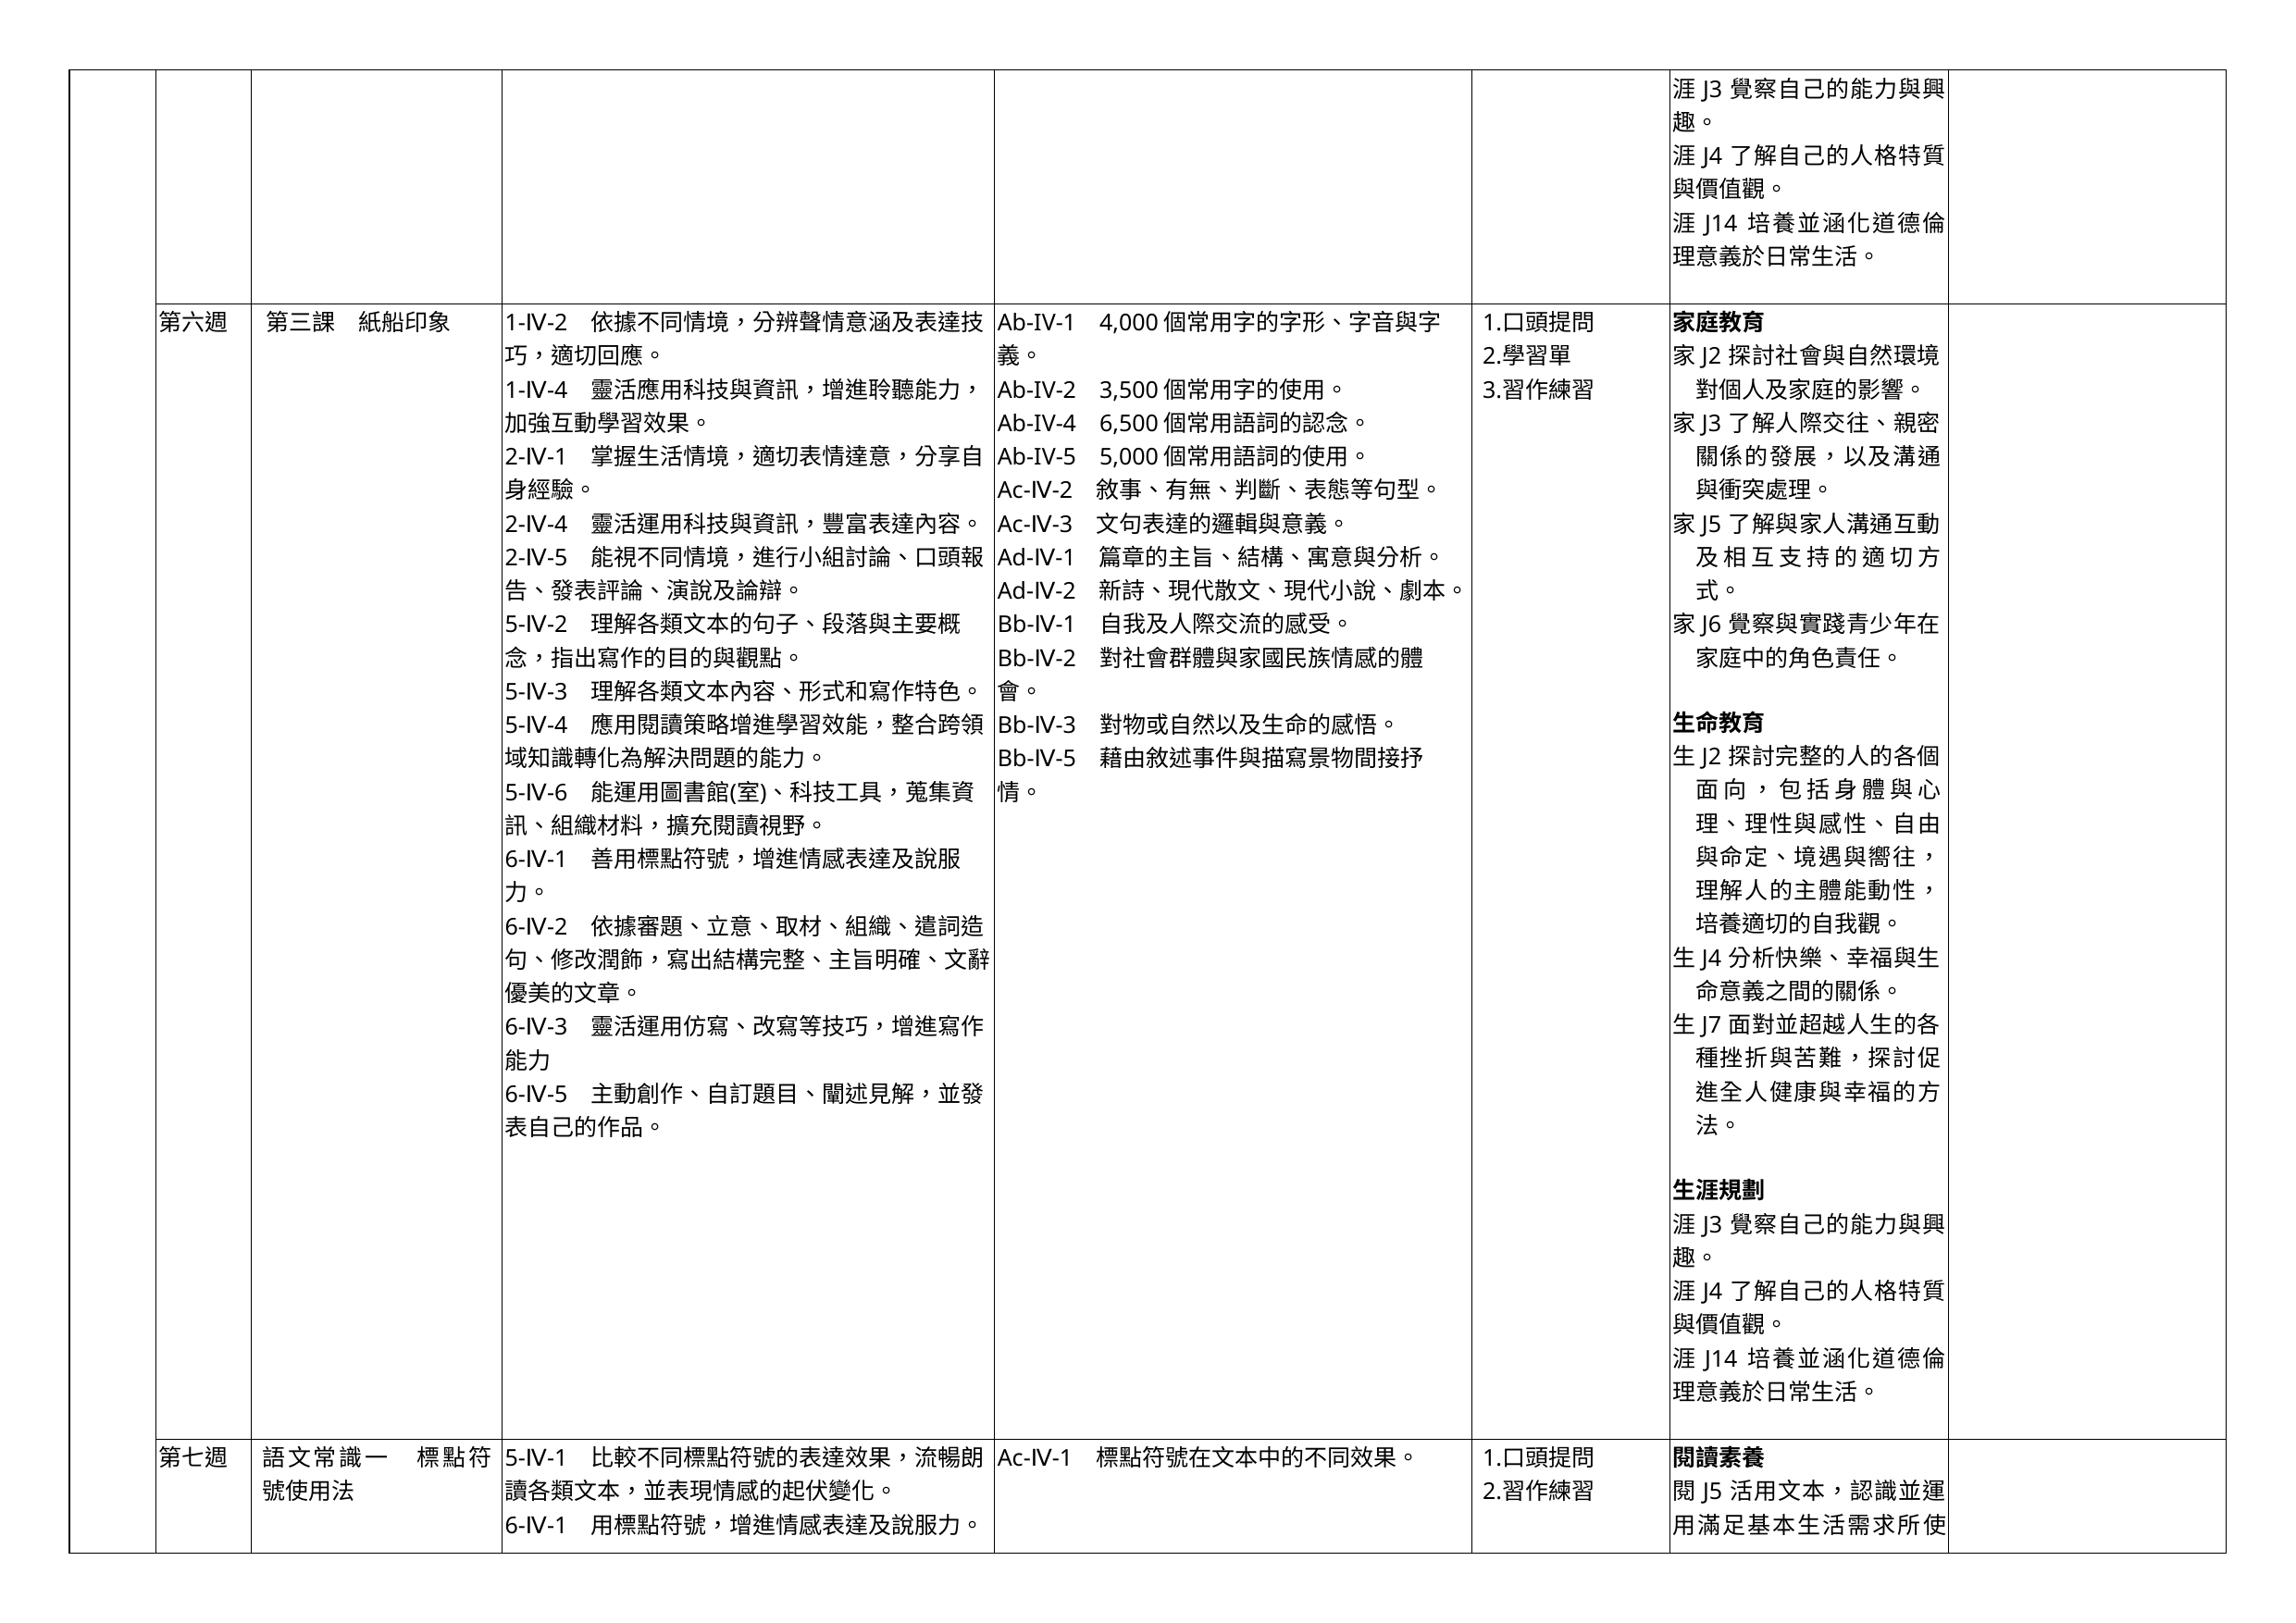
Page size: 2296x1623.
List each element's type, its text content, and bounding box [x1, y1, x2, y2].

table_cell 1.口頭提問 2.學習單 3.習作練習 [1472, 304, 1669, 1438]
table_cell [503, 70, 994, 304]
table_cell 第七週 [156, 1440, 251, 1553]
table_cell 第三課 紙船印象 [252, 304, 502, 1438]
table_cell [1949, 304, 2226, 1438]
table_cell 第六週 [156, 304, 251, 1438]
table_cell 1.口頭提問 2.習作練習 [1472, 1440, 1669, 1553]
table_cell 閱讀素養 閱 J5 活用文本，認識並運用滿足基本生活需求所使 [1670, 1440, 1948, 1553]
table_cell [1949, 1440, 2226, 1553]
table_cell 家庭教育 家 J2 探討社會與自然環境對個人及家庭的影響。 家 J3 了解人際交往、親密關係的發展，以及溝通與衝突處理。 家 J5 了解與家人溝通互動及相互支持的適切方式。 家 J6 覺察與實踐青少年在家庭中的角色責任。 生命教育 生 J2 探討完整的人的各個面向，包括身體與心理、理性與感性、自由與命定、境遇與嚮往，理解人的主體能動性，培養適切的自我觀。 生 J4 分析快樂、幸福與生命意義之間的關係。 生 J7 面對並超越人生的各種挫折與苦難，探討促進全人健康與幸福的方法。 生涯規劃 涯 J3 覺察自己的能力與興趣。 涯 J4 了解自己的人格特質與價值觀。 涯 J14 培養並涵化道德倫理意義於日常生活。 [1670, 304, 1948, 1438]
table_cell [252, 70, 502, 304]
table_cell 涯 J3 覺察自己的能力與興趣。 涯 J4 了解自己的人格特質與價值觀。 涯 J14 培養並涵化道德倫理意義於日常生活。 [1670, 70, 1948, 304]
table_cell [1472, 70, 1669, 304]
table_cell 語文常識一 標點符號使用法 [252, 1440, 502, 1553]
table_cell 5-Ⅳ-1 比較不同標點符號的表達效果，流暢朗讀各類文本，並表現情感的起伏變化。 6-Ⅳ-1 用標點符號，增進情感表達及說服力。 [503, 1440, 994, 1553]
table_cell [995, 70, 1471, 304]
table_cell Ab-IV-1 4,000個常用字的字形、字音與字義。 Ab-IV-2 3,500個常用字的使用。 Ab-IV-4 6,500個常用語詞的認念。 Ab-IV-5 5,000個常用語詞的使用。 Ac-Ⅳ-2 敘事、有無、判斷、表態等句型。 Ac-Ⅳ-3 文句表達的邏輯與意義。 Ad-Ⅳ-1 篇章的主旨、結構、寓意與分析。 Ad-Ⅳ-2 新詩、現代散文、現代小說、劇本。 Bb-Ⅳ-1 自我及人際交流的感受。 Bb-Ⅳ-2 對社會群體與家國民族情感的體會。 Bb-Ⅳ-3 對物或自然以及生命的感悟。 Bb-Ⅳ-5 藉由敘述事件與描寫景物間接抒情。 [995, 304, 1471, 1438]
table_cell Ac-Ⅳ-1 標點符號在文本中的不同效果。 [995, 1440, 1471, 1553]
table_cell 1-Ⅳ-2 依據不同情境，分辨聲情意涵及表達技巧，適切回應。 1-Ⅳ-4 靈活應用科技與資訊，增進聆聽能力，加強互動學習效果。 2-Ⅳ-1 掌握生活情境，適切表情達意，分享自身經驗。 2-Ⅳ-4 靈活運用科技與資訊，豐富表達內容。 2-Ⅳ-5 能視不同情境，進行小組討論、口頭報告、發表評論、演說及論辯。 5-Ⅳ-2 理解各類文本的句子、段落與主要概念，指出寫作的目的與觀點。 5-Ⅳ-3 理解各類文本內容、形式和寫作特色。 5-Ⅳ-4 應用閱讀策略增進學習效能，整合跨領域知識轉化為解決問題的能力。 5-Ⅳ-6 能運用圖書館(室)、科技工具，蒐集資訊、組織材料，擴充閱讀視野。 6-Ⅳ-1 善用標點符號，增進情感表達及說服力。 6-Ⅳ-2 依據審題、立意、取材、組織、遣詞造句、修改潤飾，寫出結構完整、主旨明確、文辭優美的文章。 6-Ⅳ-3 靈活運用仿寫、改寫等技巧，增進寫作能力 6-Ⅳ-5 主動創作、自訂題目、闡述見解，並發表自己的作品。 [503, 304, 994, 1438]
table_cell [156, 70, 251, 304]
table_cell [1949, 70, 2226, 304]
